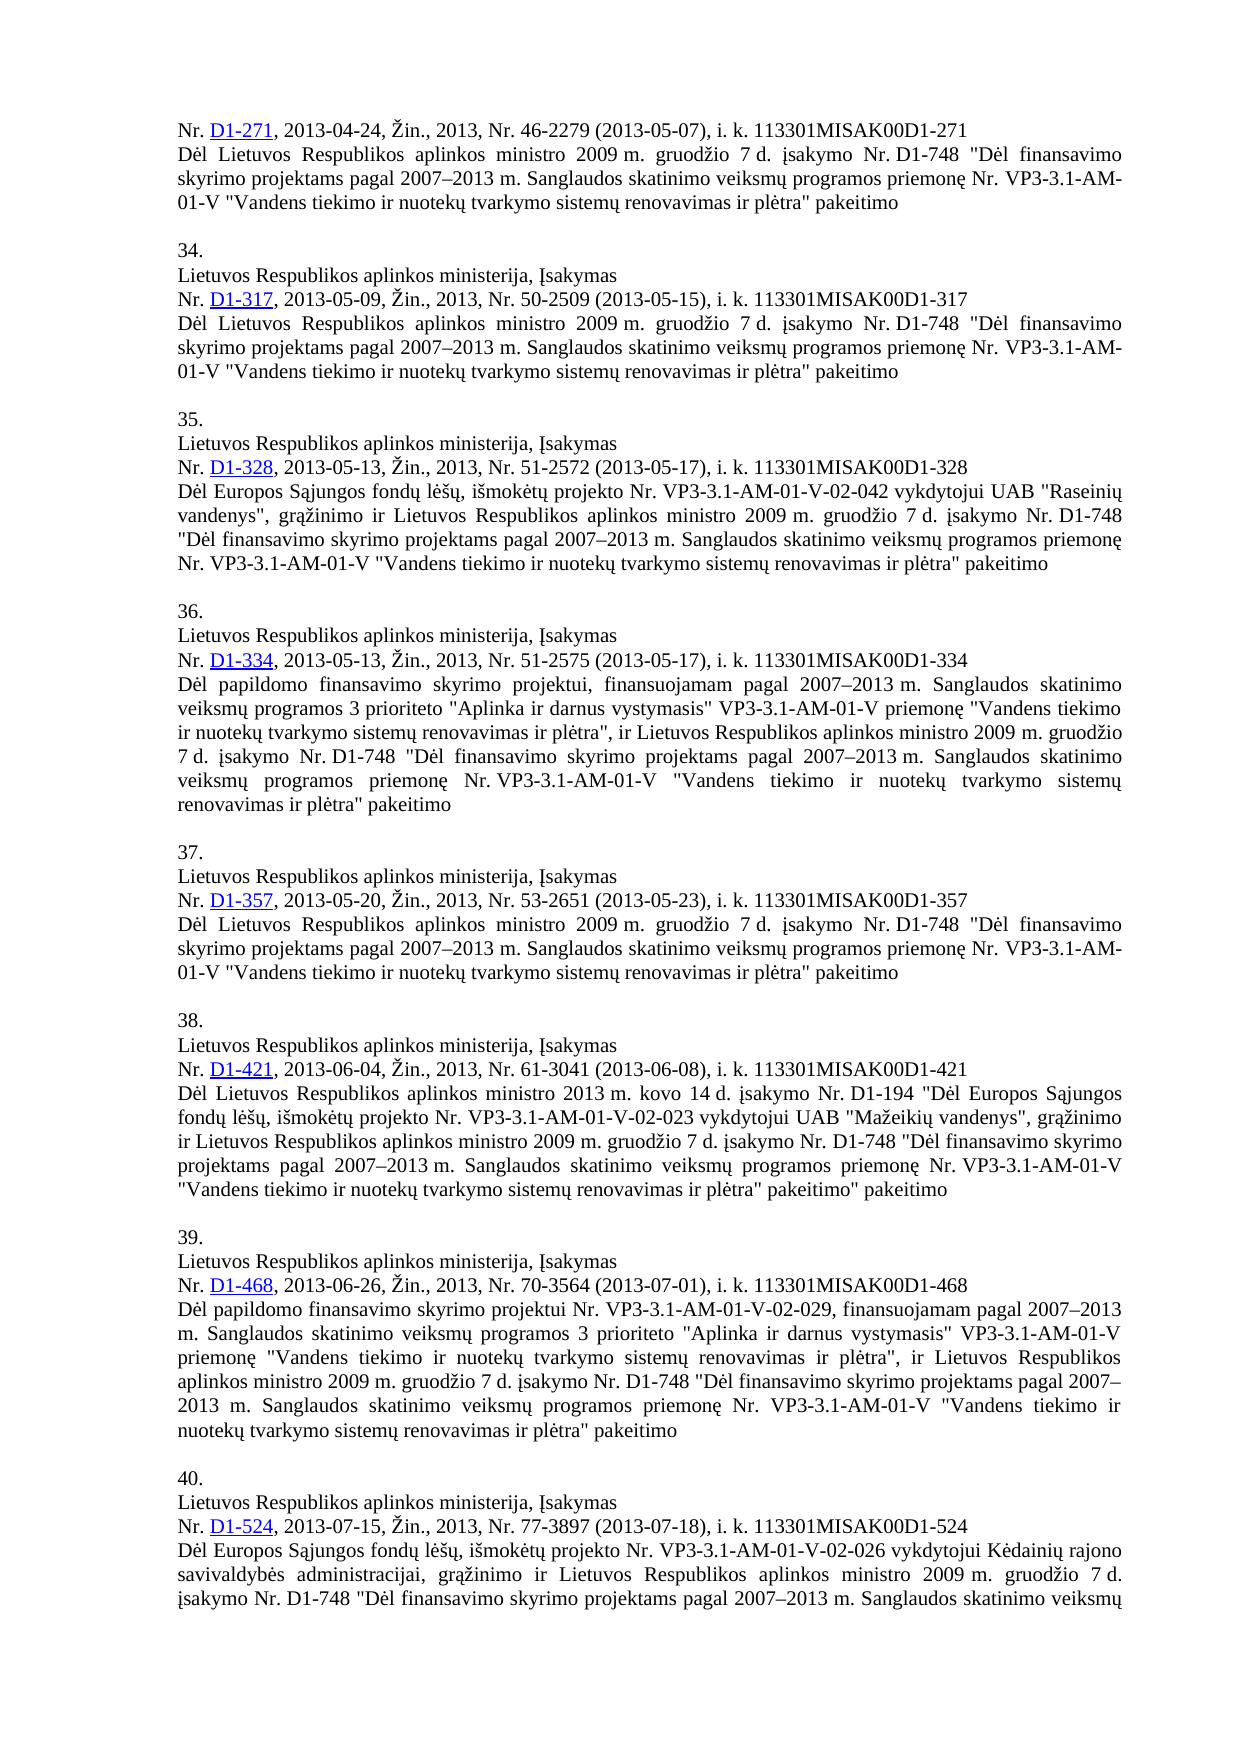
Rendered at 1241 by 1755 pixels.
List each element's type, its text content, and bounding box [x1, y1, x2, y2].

text Dėl papildomo finansavimo skyrimo projektui Nr. VP3-3.1-AM-01-V-02-029, finansuojamam pagal 2007–2013 m. Sanglaudos skatinimo veiksmų programos 3 prioriteto "Aplinka ir darnus vystymasis" VP3-3.1-AM-01-V priemonę "Vandens tiekimo ir nuotekų tvarkymo sistemų renovavimas ir plėtra", ir Lietuvos Respublikos aplinkos ministro 2009 m. gruodžio 7 d. įsakymo Nr. D1-748 "Dėl finansavimo skyrimo projektams pagal 2007–2013 m. Sanglaudos skatinimo veiksmų programos priemonę Nr. VP3-3.1-AM-01-V "Vandens tiekimo ir nuotekų tvarkymo sistemų renovavimas ir plėtra" pakeitimo [177, 1297, 1122, 1442]
text Lietuvos Respublikos aplinkos ministerija, Įsakymas [177, 262, 1122, 287]
text 40. [177, 1466, 1122, 1490]
text 38. [177, 1008, 1122, 1032]
text Nr. D1-317, 2013-05-09, Žin., 2013, Nr. 50-2509 (2013-05-15), i. k. 113301MISAK00D1-317 [177, 287, 1122, 311]
text Lietuvos Respublikos aplinkos ministerija, Įsakymas [177, 1490, 1122, 1514]
text Lietuvos Respublikos aplinkos ministerija, Įsakymas [177, 864, 1122, 888]
text Nr. D1-524, 2013-07-15, Žin., 2013, Nr. 77-3897 (2013-07-18), i. k. 113301MISAK00D1-524 [177, 1514, 1122, 1538]
text Dėl Lietuvos Respublikos aplinkos ministro 2009 m. gruodžio 7 d. įsakymo Nr. D1-748 "Dėl finansavimo skyrimo projektams pagal 2007–2013 m. Sanglaudos skatinimo veiksmų programos priemonę Nr. VP3-3.1-AM-01-V "Vandens tiekimo ir nuotekų tvarkymo sistemų renovavimas ir plėtra" pakeitimo [177, 912, 1122, 984]
text Nr. D1-421, 2013-06-04, Žin., 2013, Nr. 61-3041 (2013-06-08), i. k. 113301MISAK00D1-421 [177, 1057, 1122, 1081]
text 36. [177, 599, 1122, 623]
text 39. [177, 1225, 1122, 1249]
text 35. [177, 407, 1122, 431]
text Nr. D1-328, 2013-05-13, Žin., 2013, Nr. 51-2572 (2013-05-17), i. k. 113301MISAK00D1-328 [177, 455, 1122, 479]
text Nr. D1-271, 2013-04-24, Žin., 2013, Nr. 46-2279 (2013-05-07), i. k. 113301MISAK00D1-271 [177, 118, 1122, 142]
text Dėl Lietuvos Respublikos aplinkos ministro 2013 m. kovo 14 d. įsakymo Nr. D1-194 "Dėl Europos Sąjungos fondų lėšų, išmokėtų projekto Nr. VP3-3.1-AM-01-V-02-023 vykdytojui UAB "Mažeikių vandenys", grąžinimo ir Lietuvos Respublikos aplinkos ministro 2009 m. gruodžio 7 d. įsakymo Nr. D1-748 "Dėl finansavimo skyrimo projektams pagal 2007–2013 m. Sanglaudos skatinimo veiksmų programos priemonę Nr. VP3-3.1-AM-01-V "Vandens tiekimo ir nuotekų tvarkymo sistemų renovavimas ir plėtra" pakeitimo" pakeitimo [177, 1081, 1122, 1201]
text Dėl Lietuvos Respublikos aplinkos ministro 2009 m. gruodžio 7 d. įsakymo Nr. D1-748 "Dėl finansavimo skyrimo projektams pagal 2007–2013 m. Sanglaudos skatinimo veiksmų programos priemonę Nr. VP3-3.1-AM-01-V "Vandens tiekimo ir nuotekų tvarkymo sistemų renovavimas ir plėtra" pakeitimo [177, 311, 1122, 383]
text Nr. D1-357, 2013-05-20, Žin., 2013, Nr. 53-2651 (2013-05-23), i. k. 113301MISAK00D1-357 [177, 888, 1122, 912]
text 37. [177, 840, 1122, 864]
text Dėl Lietuvos Respublikos aplinkos ministro 2009 m. gruodžio 7 d. įsakymo Nr. D1-748 "Dėl finansavimo skyrimo projektams pagal 2007–2013 m. Sanglaudos skatinimo veiksmų programos priemonę Nr. VP3-3.1-AM-01-V "Vandens tiekimo ir nuotekų tvarkymo sistemų renovavimas ir plėtra" pakeitimo [177, 142, 1122, 214]
text Nr. D1-334, 2013-05-13, Žin., 2013, Nr. 51-2575 (2013-05-17), i. k. 113301MISAK00D1-334 [177, 647, 1122, 672]
text 34. [177, 238, 1122, 262]
text Lietuvos Respublikos aplinkos ministerija, Įsakymas [177, 1249, 1122, 1273]
text Dėl papildomo finansavimo skyrimo projektui, finansuojamam pagal 2007–2013 m. Sanglaudos skatinimo veiksmų programos 3 prioriteto "Aplinka ir darnus vystymasis" VP3-3.1-AM-01-V priemonę "Vandens tiekimo ir nuotekų tvarkymo sistemų renovavimas ir plėtra", ir Lietuvos Respublikos aplinkos ministro 2009 m. gruodžio 7 d. įsakymo Nr. D1-748 "Dėl finansavimo skyrimo projektams pagal 2007–2013 m. Sanglaudos skatinimo veiksmų programos priemonę Nr. VP3-3.1-AM-01-V "Vandens tiekimo ir nuotekų tvarkymo sistemų renovavimas ir plėtra" pakeitimo [177, 672, 1122, 816]
text Lietuvos Respublikos aplinkos ministerija, Įsakymas [177, 431, 1122, 455]
text Lietuvos Respublikos aplinkos ministerija, Įsakymas [177, 623, 1122, 647]
text Nr. D1-468, 2013-06-26, Žin., 2013, Nr. 70-3564 (2013-07-01), i. k. 113301MISAK00D1-468 [177, 1273, 1122, 1297]
text Dėl Europos Sąjungos fondų lėšų, išmokėtų projekto Nr. VP3-3.1-AM-01-V-02-026 vykdytojui Kėdainių rajono savivaldybės administracijai, grąžinimo ir Lietuvos Respublikos aplinkos ministro 2009 m. gruodžio 7 d. įsakymo Nr. D1-748 "Dėl finansavimo skyrimo projektams pagal 2007–2013 m. Sanglaudos skatinimo veiksmų [177, 1538, 1122, 1610]
text Dėl Europos Sąjungos fondų lėšų, išmokėtų projekto Nr. VP3-3.1-AM-01-V-02-042 vykdytojui UAB "Raseinių vandenys", grąžinimo ir Lietuvos Respublikos aplinkos ministro 2009 m. gruodžio 7 d. įsakymo Nr. D1-748 "Dėl finansavimo skyrimo projektams pagal 2007–2013 m. Sanglaudos skatinimo veiksmų programos priemonę Nr. VP3-3.1-AM-01-V "Vandens tiekimo ir nuotekų tvarkymo sistemų renovavimas ir plėtra" pakeitimo [177, 479, 1122, 575]
text Lietuvos Respublikos aplinkos ministerija, Įsakymas [177, 1032, 1122, 1057]
